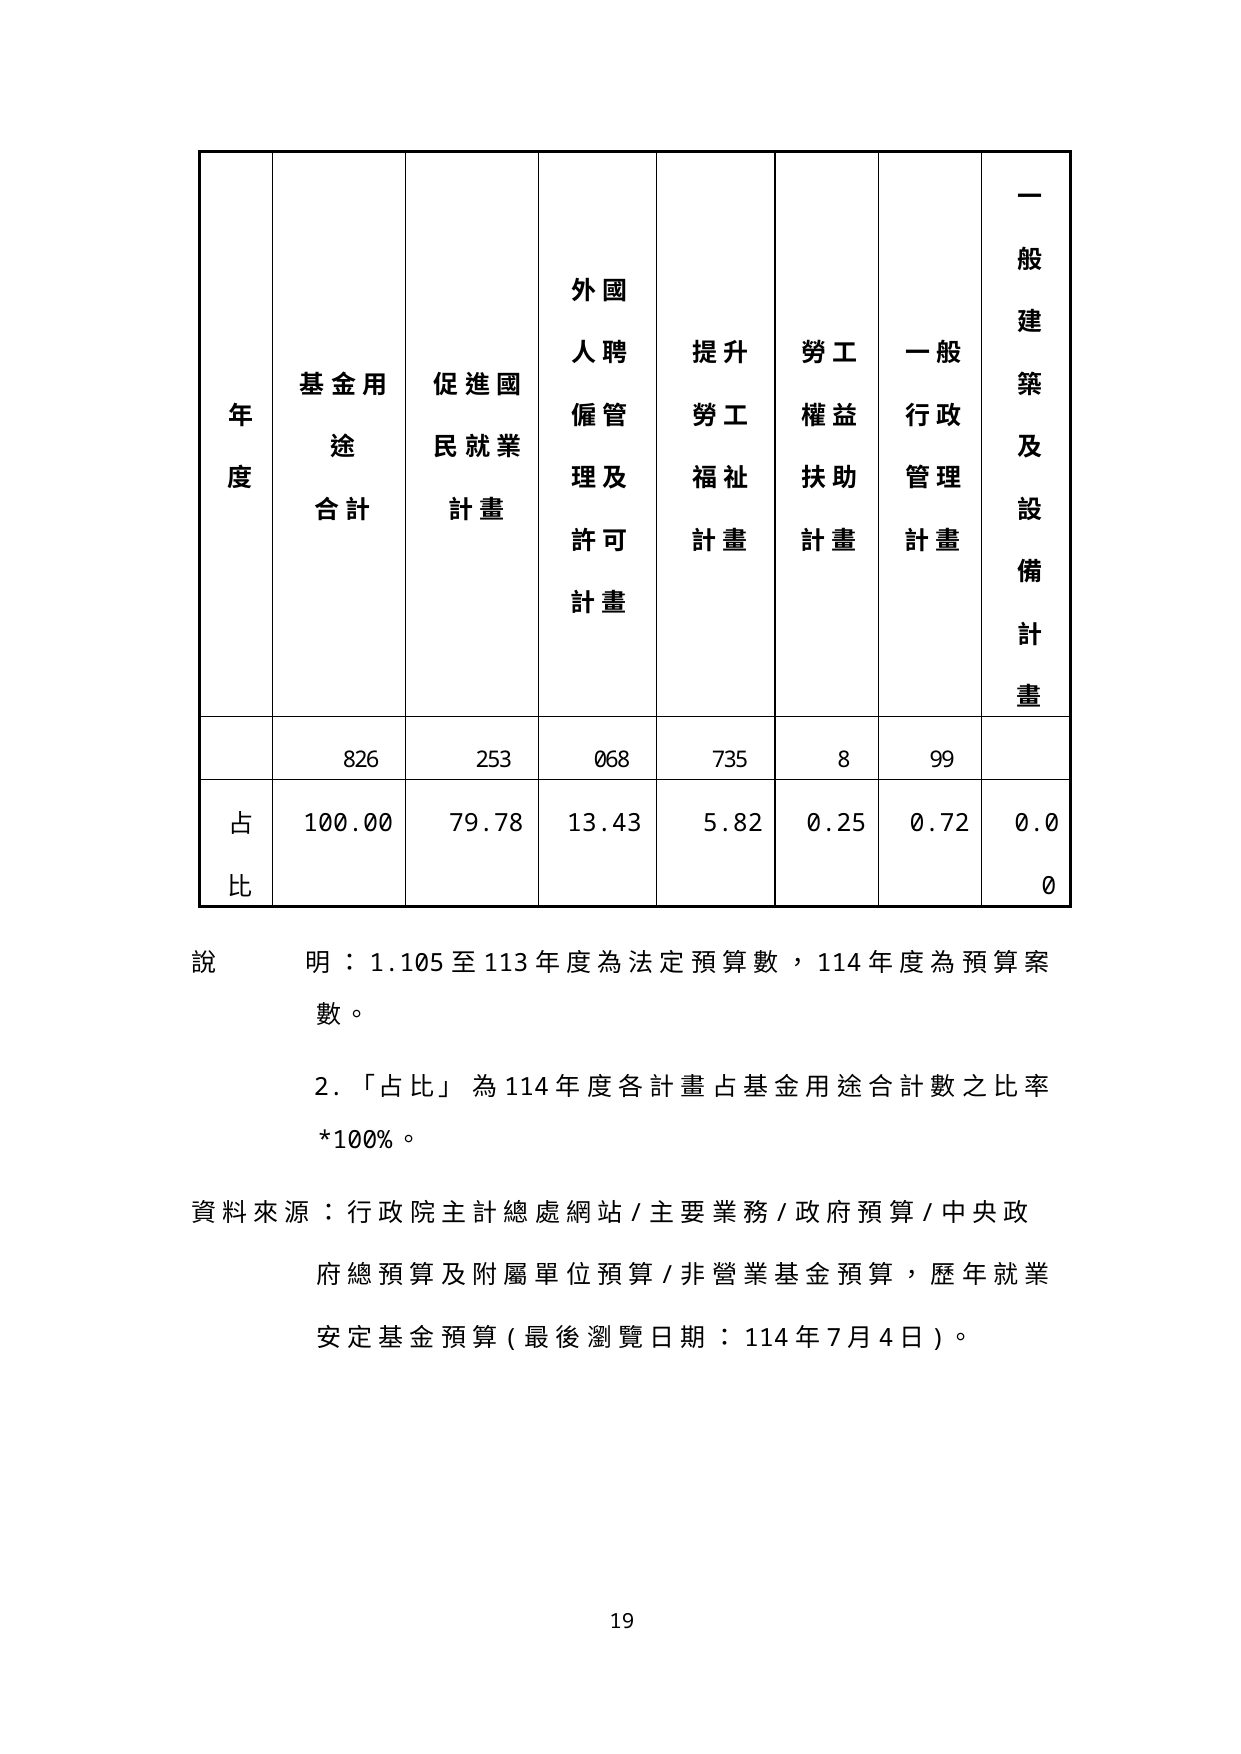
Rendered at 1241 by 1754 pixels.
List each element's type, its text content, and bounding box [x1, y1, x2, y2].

table_cell 0.25 [776, 780, 878, 905]
table_header 一般行政管理計畫 [879, 153, 981, 716]
table_header 年度 [201, 153, 272, 716]
table_cell 100.00 [273, 780, 405, 905]
text 資料來源：行政院主計總處網站/主要業務/政府預算/中央政府總預算及附屬單位預算/非營業基金預算，歷年就業安定基金預算(最後瀏覽日期：114年7月4日)。 [188, 1158, 1052, 1346]
table_cell 99 [879, 717, 981, 779]
table_cell 826 [273, 717, 405, 779]
table_cell 068 [539, 717, 656, 779]
table_cell [201, 717, 272, 779]
table_cell 0.72 [879, 780, 981, 905]
table_cell 79.78 [406, 780, 538, 905]
table_header 外國人聘僱管理及許可計畫 [539, 153, 656, 716]
table_cell 13.43 [539, 780, 656, 905]
table_cell 735 [657, 717, 774, 779]
table_header 促進國民就業計畫 [406, 153, 538, 716]
table_cell [982, 717, 1069, 779]
text 2.「占比」為114年度各計畫占基金用途合計數之比率*100%。 [306, 1033, 1052, 1158]
text 說 明：1.105至113年度為法定預算數，114年度為預算案數。 [188, 908, 1052, 1033]
table_header 一般建築及設備計畫 [982, 153, 1069, 716]
table_header 勞工權益扶助計畫 [776, 153, 878, 716]
table_cell 253 [406, 717, 538, 779]
table_cell 0.00 [982, 780, 1069, 905]
table_cell 8 [776, 717, 878, 779]
table_cell 5.82 [657, 780, 774, 905]
table_header 提升勞工福祉計畫 [657, 153, 774, 716]
table_cell 占比 [201, 780, 272, 905]
table_header 基金用途 合計 [273, 153, 405, 716]
